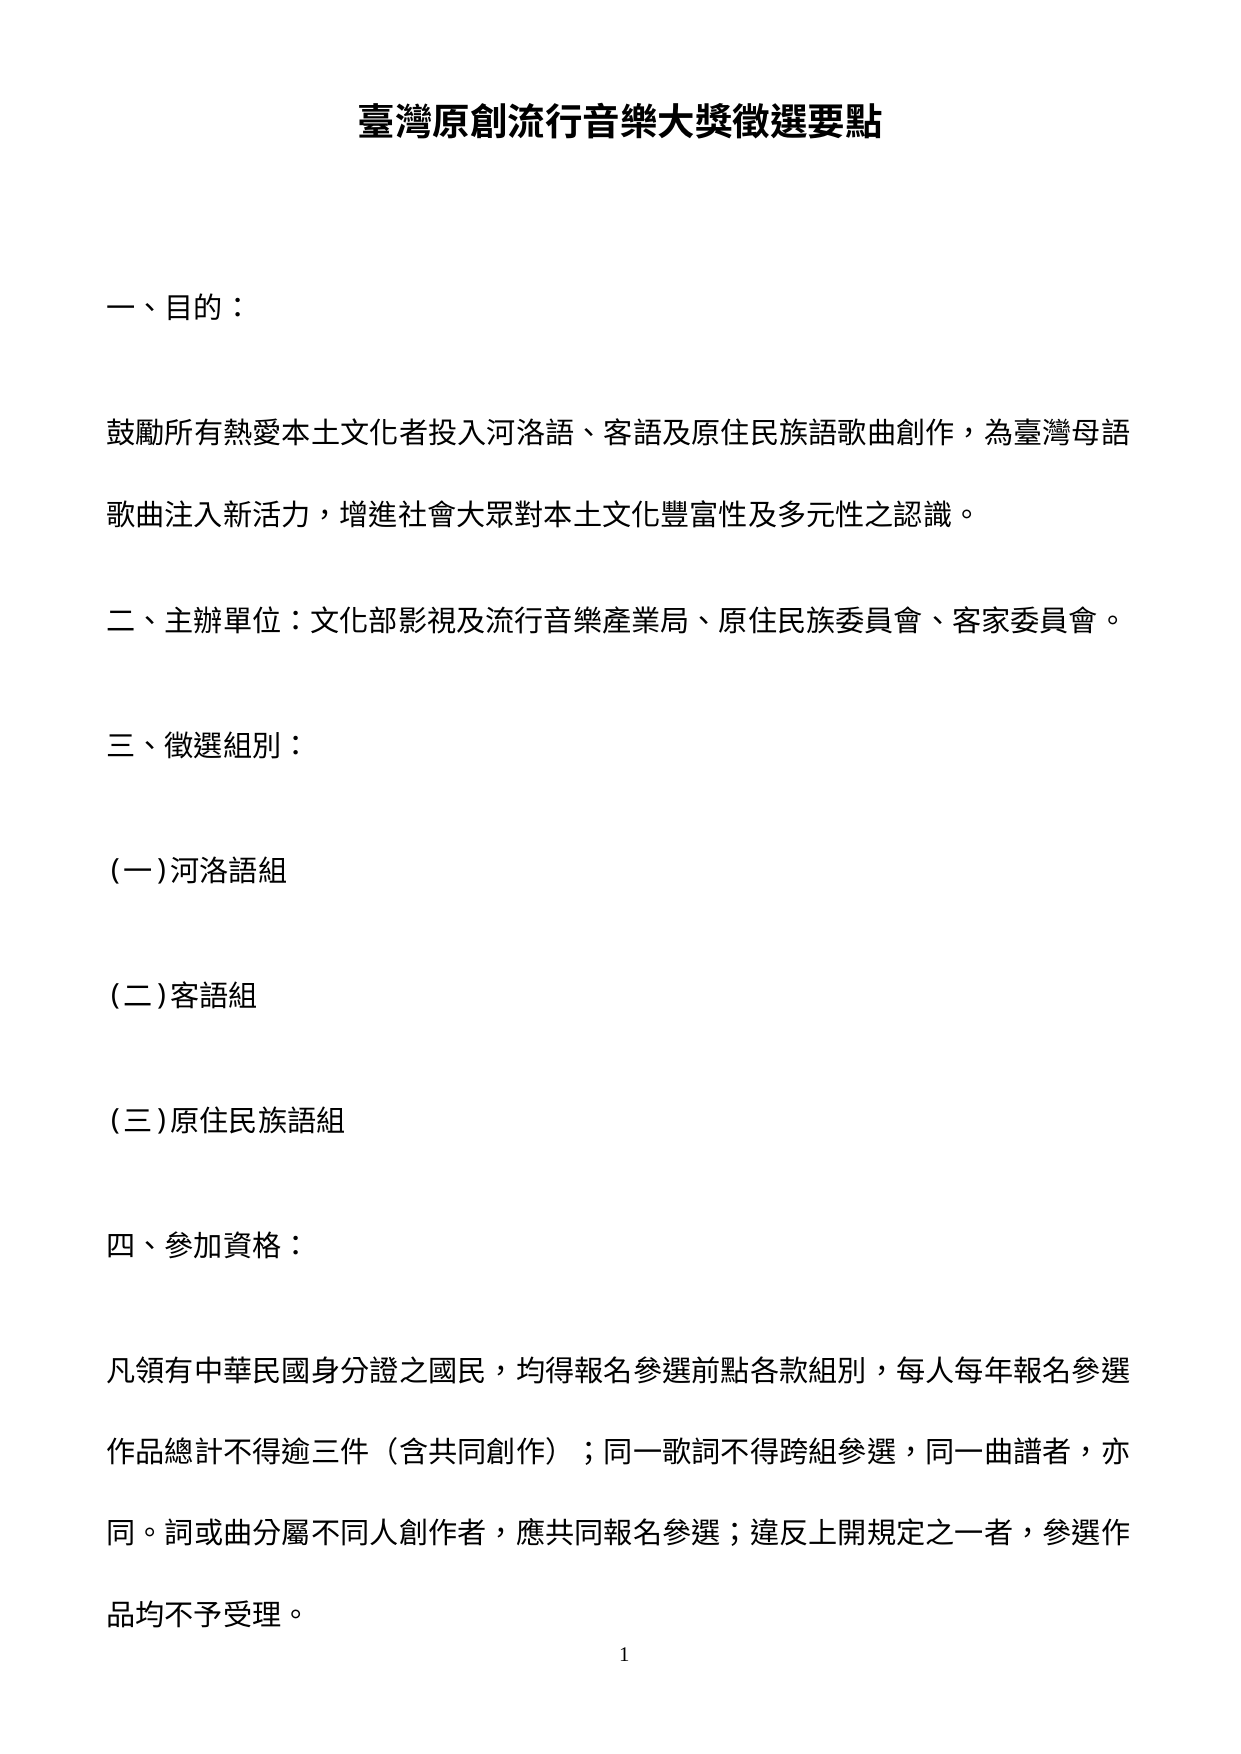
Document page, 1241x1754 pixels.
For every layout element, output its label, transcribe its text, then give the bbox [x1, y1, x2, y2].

text 鼓勵所有熱愛本土文化者投入河洛語、客語及原住民族語歌曲創作，為臺灣母語歌曲注入新活力，增進社會大眾對本土文化豐富性及多元性之認識。 [106, 389, 1134, 533]
text 凡領有中華民國身分證之國民，均得報名參選前點各款組別，每人每年報名參選作品總計不得逾三件（含共同創作）；同一歌詞不得跨組參選，同一曲譜者，亦同。詞或曲分屬不同人創作者，應共同報名參選；違反上開規定之一者，參選作品均不予受理。 [106, 1327, 1134, 1633]
list 主辦單位：文化部影視及流行音樂產業局、原住民族委員會、客家委員會。 [106, 577, 1134, 639]
text 臺灣原創流行音樂大獎徵選要點 [106, 77, 1134, 139]
list 原住民族語組 [106, 1077, 1134, 1139]
list 目的： [106, 264, 1134, 327]
list 徵選組別： [106, 702, 1134, 764]
list 參加資格： [106, 1202, 1134, 1264]
list 河洛語組 [106, 827, 1134, 889]
list 客語組 [106, 952, 1134, 1014]
